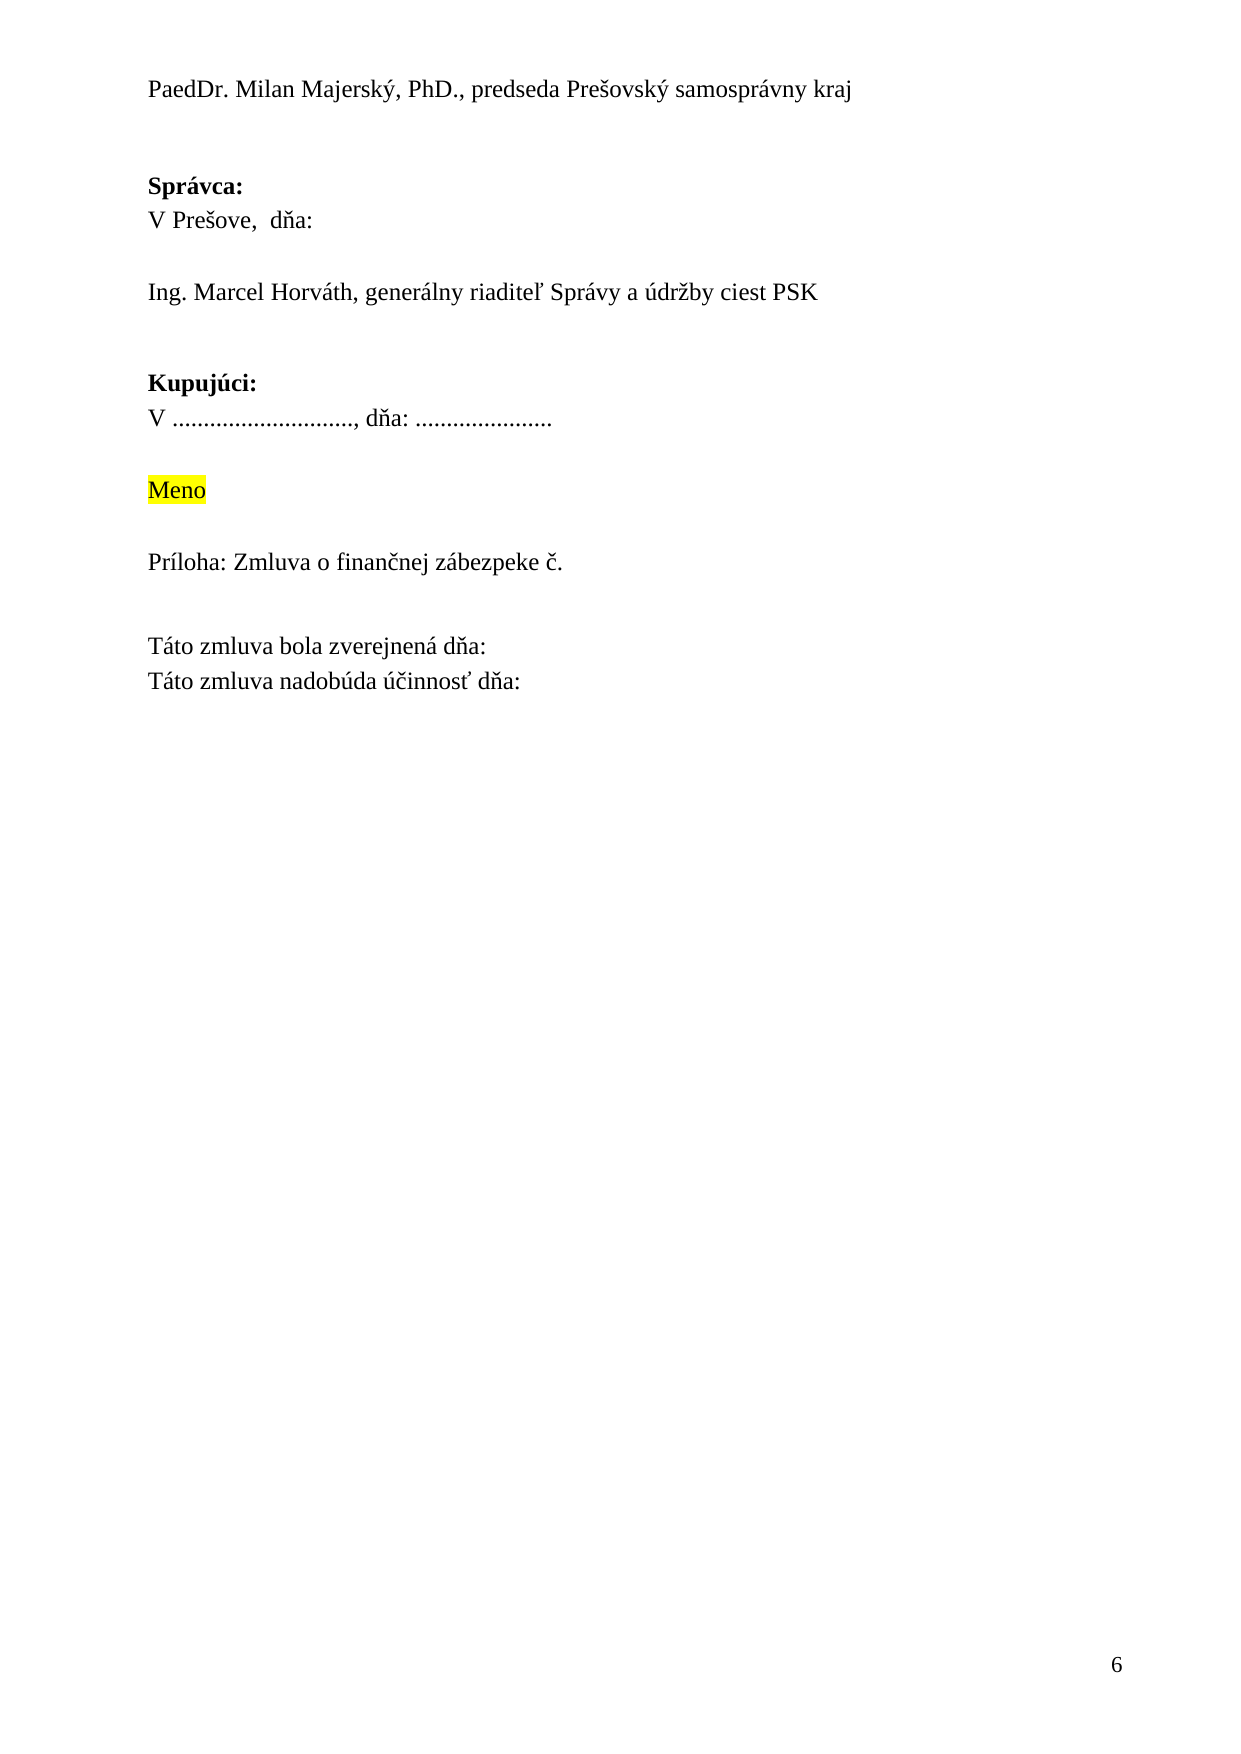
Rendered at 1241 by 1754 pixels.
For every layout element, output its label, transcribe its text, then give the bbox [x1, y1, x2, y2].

text Kupujúci: [148, 368, 1122, 397]
text V ............................., dňa: ...................... [148, 403, 1122, 432]
text Táto zmluva nadobúda účinnosť dňa: [148, 666, 1122, 695]
text V Prešove, dňa: [148, 205, 1122, 234]
text Meno [148, 475, 1122, 504]
text Správca: [148, 171, 1122, 199]
text PaedDr. Milan Majerský, PhD., predseda Prešovský samosprávny kraj [148, 74, 1122, 103]
text Ing. Marcel Horváth, generálny riaditeľ Správy a údržby ciest PSK [148, 277, 1122, 306]
text Táto zmluva bola zverejnená dňa: [148, 631, 1122, 660]
text Príloha: Zmluva o finančnej zábezpeke č. [148, 547, 1122, 576]
